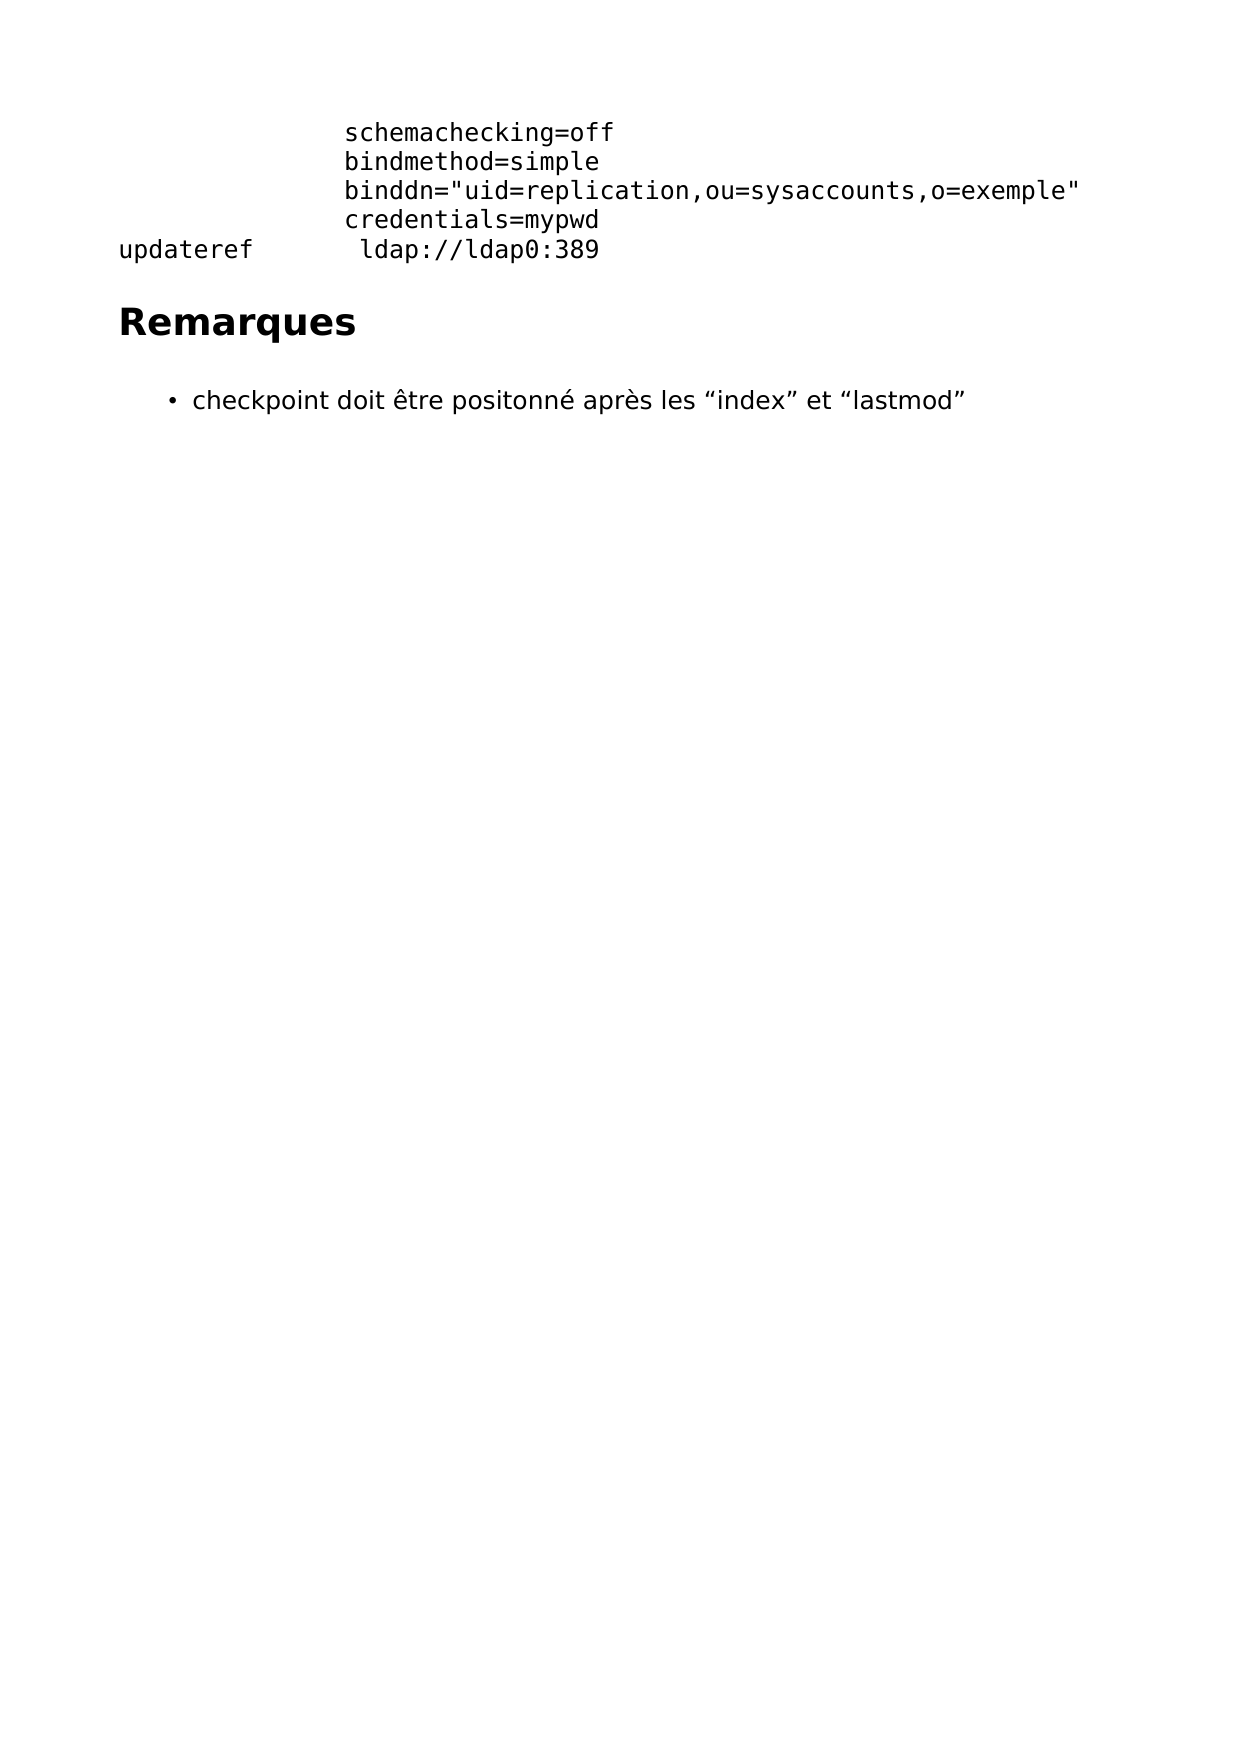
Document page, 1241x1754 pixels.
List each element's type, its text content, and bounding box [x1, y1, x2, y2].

text schemachecking=off bindmethod=simple binddn="uid=replication,ou=sysaccounts,o=exemple" credentials=mypwd updateref ldap://ldap0:389 [118, 118, 1122, 264]
list checkpoint doit être positonné après les “index” et “lastmod” [177, 386, 1122, 416]
subtitle Remarques [118, 301, 1122, 344]
